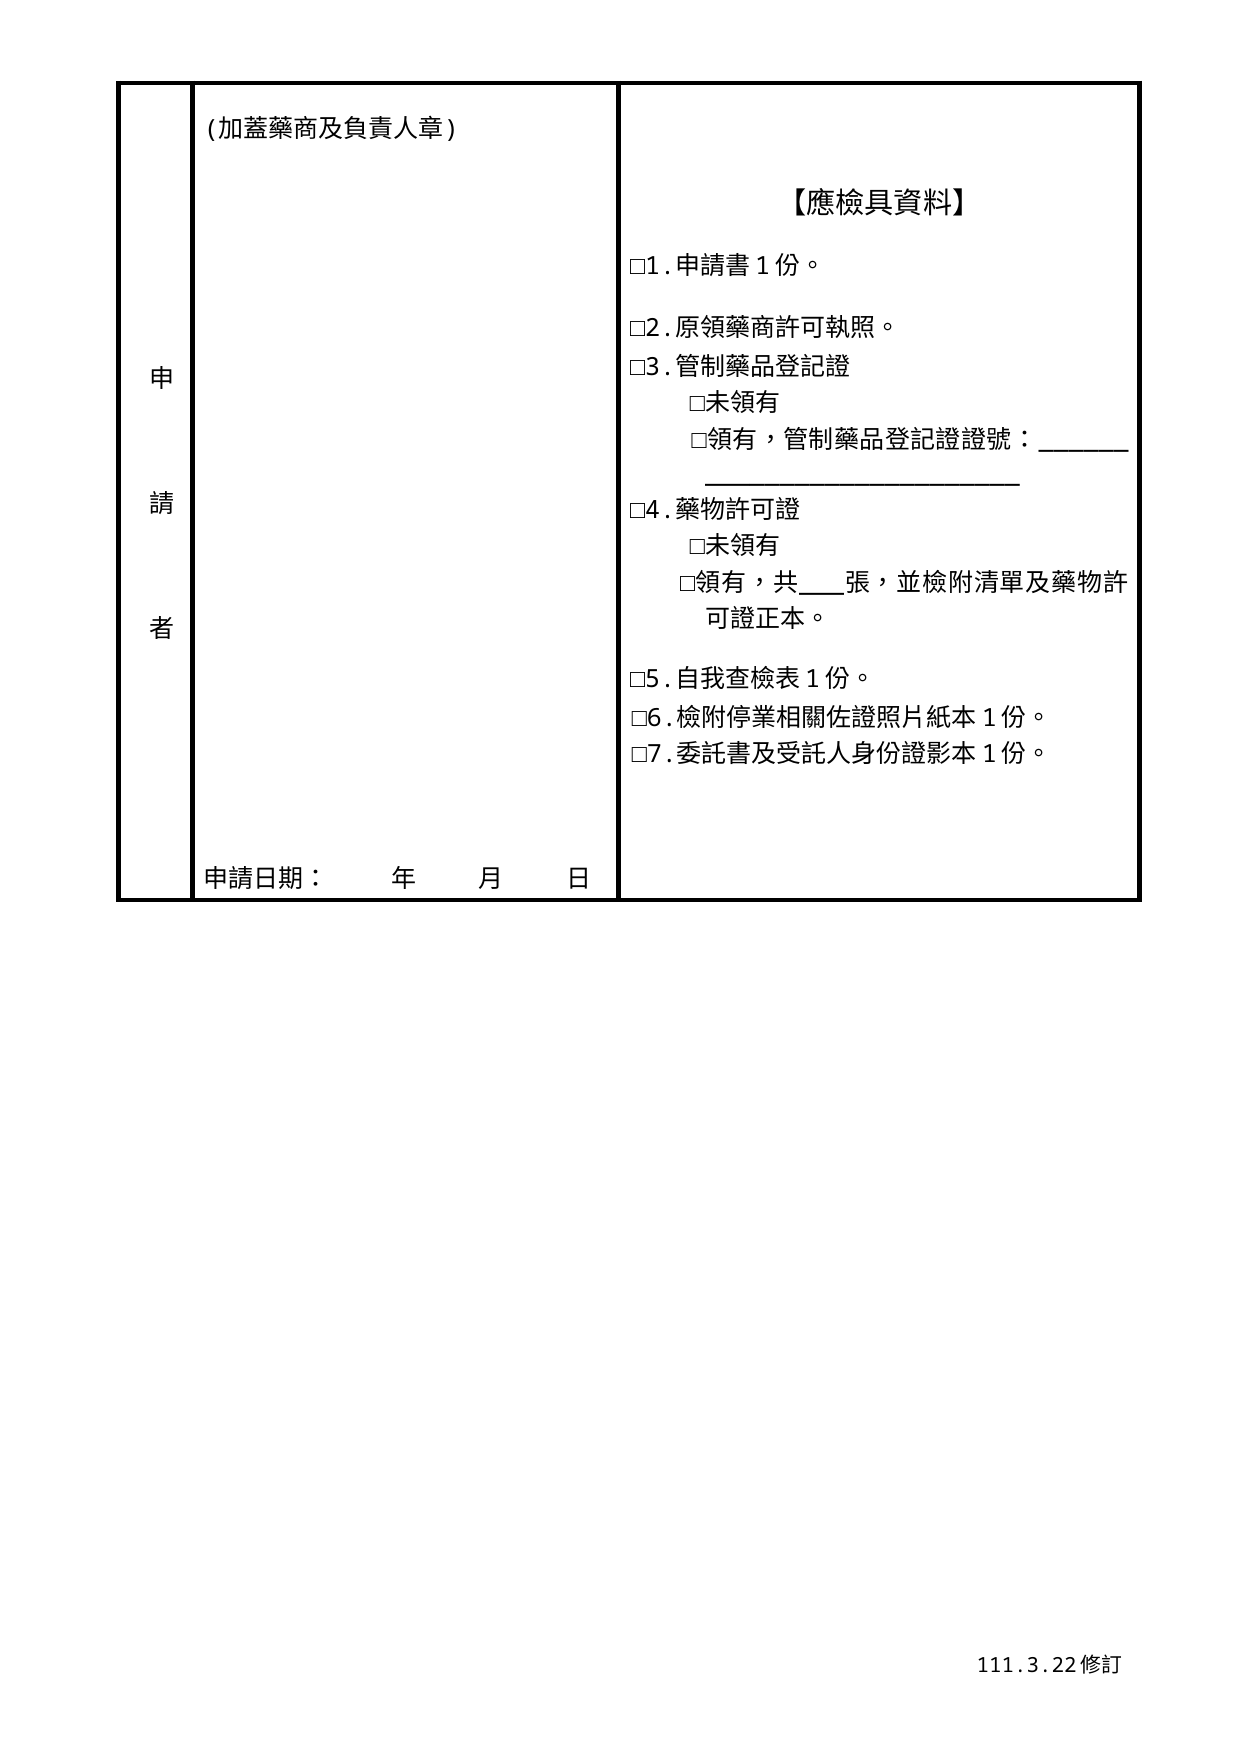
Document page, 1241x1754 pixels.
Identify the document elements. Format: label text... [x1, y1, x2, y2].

table_cell 【應檢具資料】 □1.申請書1份。 □2.原領藥商許可執照。 □3.管制藥品登記證 □未領有 □領有，管制藥品登記證證號：___________________________ □4.藥物許可證 □未領有 □領有，共___張，並檢附清單及藥物許可證正本。 □5.自我查檢表1份。 □6.檢附停業相關佐證照片紙本1份。 □7.委託書及受託人身份證影本1份。 [621, 85, 1137, 898]
table_cell 申 請 者 [121, 85, 190, 898]
table_cell (加蓋藥商及負責人章) 申請日期： 年 月 日 [195, 85, 616, 898]
